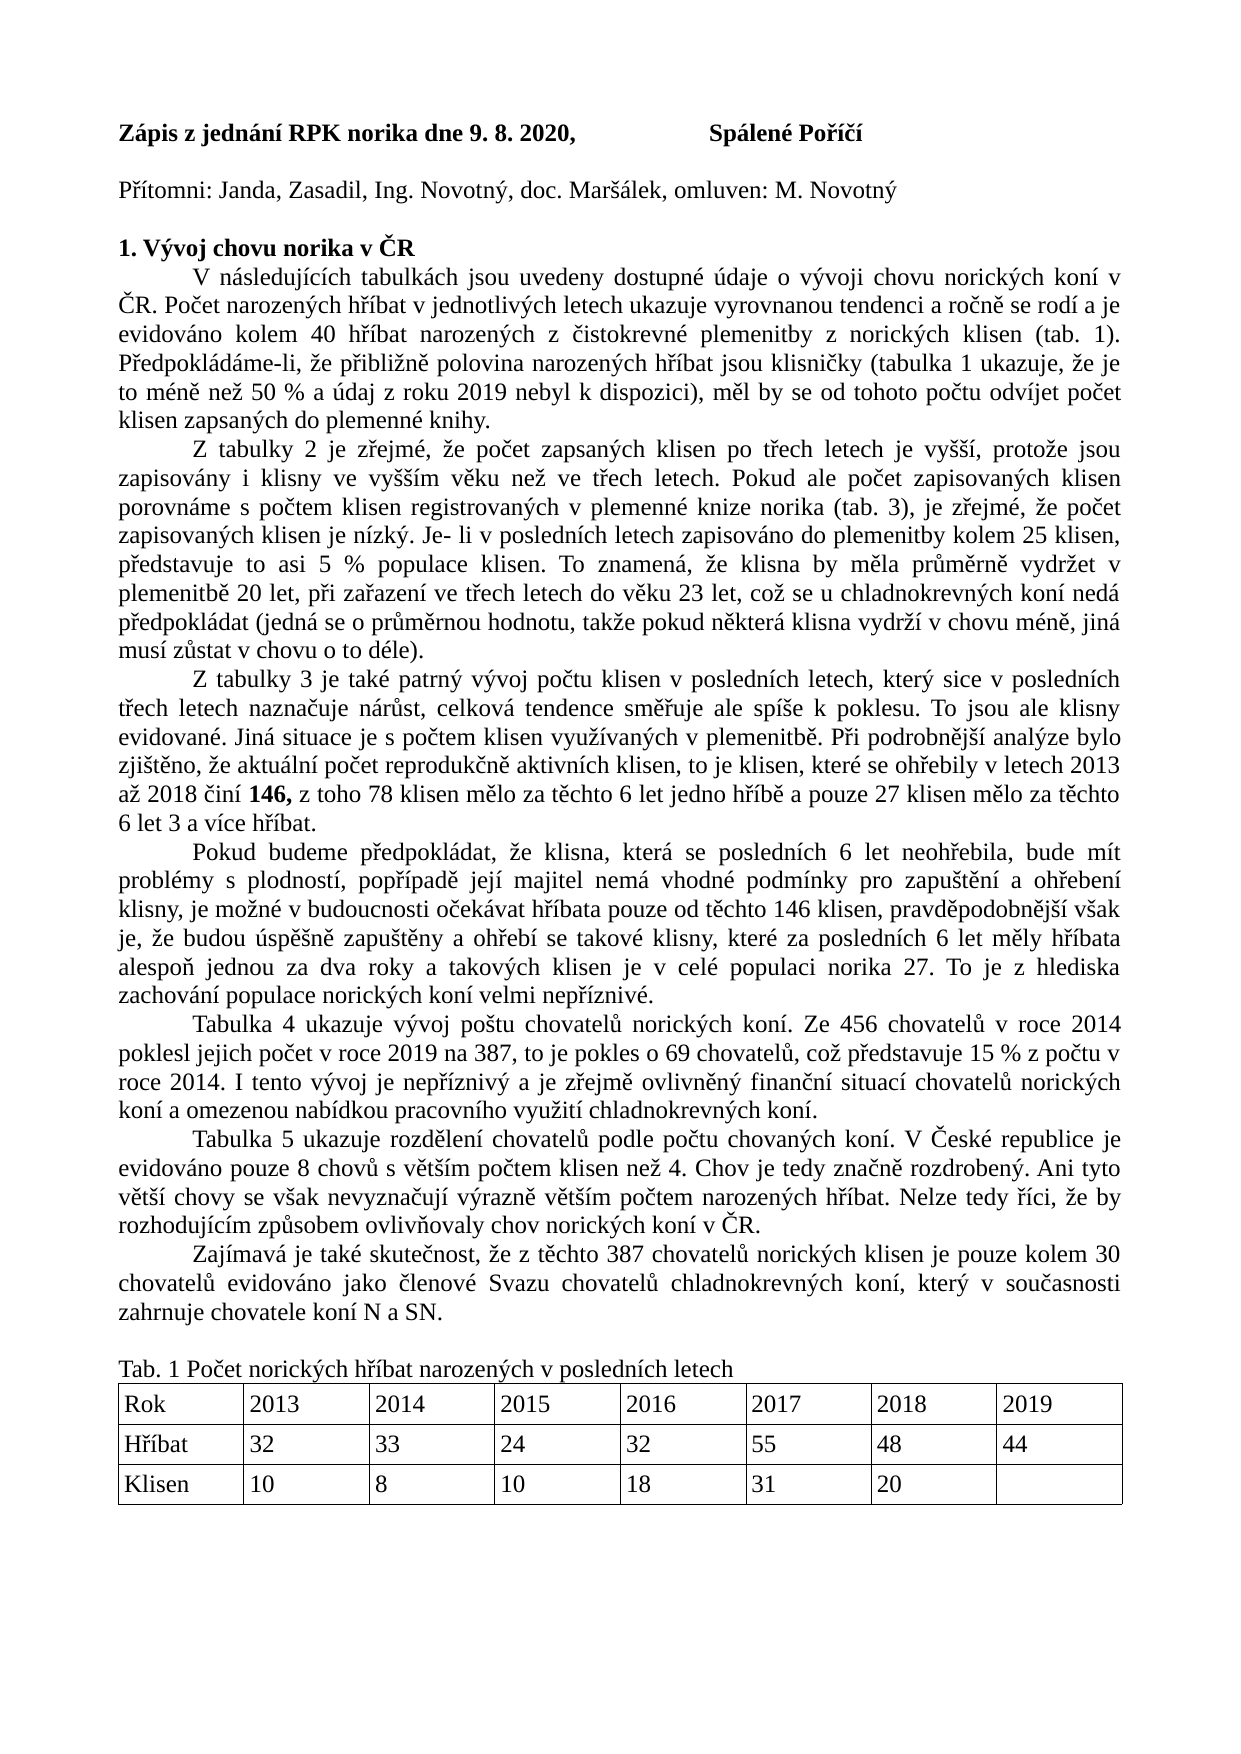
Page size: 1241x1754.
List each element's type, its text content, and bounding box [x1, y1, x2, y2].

table_cell [997, 1465, 1122, 1504]
table_cell 18 [621, 1465, 746, 1504]
table_cell 20 [872, 1465, 996, 1504]
text Tab. 1 Počet norických hříbat narozených v posledních letech [118, 1354, 1122, 1383]
text Přítomni: Janda, Zasadil, Ing. Novotný, doc. Maršálek, omluven: M. Novotný [118, 176, 1122, 204]
table_cell 48 [872, 1425, 996, 1464]
text Tabulka 5 ukazuje rozdělení chovatelů podle počtu chovaných koní. V České republice je evidováno pouze 8 chovů s větším počtem klisen než 4. Chov je tedy značně rozdrobený. Ani tyto větší chovy se však nevyznačují výrazně větším počtem narozených hříbat. Nelze tedy říci, že by rozhodujícím způsobem ovlivňovaly chov norických koní v ČR. [118, 1124, 1122, 1239]
table_header 2017 [747, 1384, 871, 1423]
text 1. Vývoj chovu norika v ČR [118, 233, 1122, 262]
text Zajímavá je také skutečnost, že z těchto 387 chovatelů norických klisen je pouze kolem 30 chovatelů evidováno jako členové Svazu chovatelů chladnokrevných koní, který v současnosti zahrnuje chovatele koní N a SN. [118, 1239, 1122, 1326]
table_cell Hříbat [119, 1425, 243, 1464]
table_cell 55 [747, 1425, 871, 1464]
table_cell 8 [370, 1465, 494, 1504]
text Z tabulky 3 je také patrný vývoj počtu klisen v posledních letech, který sice v posledních třech letech naznačuje nárůst, celková tendence směřuje ale spíše k poklesu. To jsou ale klisny evidované. Jiná situace je s počtem klisen využívaných v plemenitbě. Při podrobnější analýze bylo zjištěno, že aktuální počet reprodukčně aktivních klisen, to je klisen, které se ohřebily v letech 2013 až 2018 činí 146, z toho 78 klisen mělo za těchto 6 let jedno hříbě a pouze 27 klisen mělo za těchto 6 let 3 a více hříbat. [118, 664, 1122, 837]
table_cell 44 [997, 1425, 1122, 1464]
text Zápis z jednání RPK norika dne 9. 8. 2020, Spálené Poříčí [118, 118, 1122, 147]
table_cell 31 [747, 1465, 871, 1504]
table_header 2014 [370, 1384, 494, 1423]
text Pokud budeme předpokládat, že klisna, která se posledních 6 let neohřebila, bude mít problémy s plodností, popřípadě její majitel nemá vhodné podmínky pro zapuštění a ohřebení klisny, je možné v budoucnosti očekávat hříbata pouze od těchto 146 klisen, pravděpodobnější však je, že budou úspěšně zapuštěny a ohřebí se takové klisny, které za posledních 6 let měly hříbata alespoň jednou za dva roky a takových klisen je v celé populaci norika 27. To je z hlediska zachování populace norických koní velmi nepříznivé. [118, 837, 1122, 1009]
text Z tabulky 2 je zřejmé, že počet zapsaných klisen po třech letech je vyšší, protože jsou zapisovány i klisny ve vyšším věku než ve třech letech. Pokud ale počet zapisovaných klisen porovnáme s počtem klisen registrovaných v plemenné knize norika (tab. 3), je zřejmé, že počet zapisovaných klisen je nízký. Je- li v posledních letech zapisováno do plemenitby kolem 25 klisen, představuje to asi 5 % populace klisen. To znamená, že klisna by měla průměrně vydržet v plemenitbě 20 let, při zařazení ve třech letech do věku 23 let, což se u chladnokrevných koní nedá předpokládat (jedná se o průměrnou hodnotu, takže pokud některá klisna vydrží v chovu méně, jiná musí zůstat v chovu o to déle). [118, 434, 1122, 664]
text V následujících tabulkách jsou uvedeny dostupné údaje o vývoji chovu norických koní v ČR. Počet narozených hříbat v jednotlivých letech ukazuje vyrovnanou tendenci a ročně se rodí a je evidováno kolem 40 hříbat narozených z čistokrevné plemenitby z norických klisen (tab. 1). Předpokládáme-li, že přibližně polovina narozených hříbat jsou klisničky (tabulka 1 ukazuje, že je to méně než 50 % a údaj z roku 2019 nebyl k dispozici), měl by se od tohoto počtu odvíjet počet klisen zapsaných do plemenné knihy. [118, 262, 1122, 434]
table_cell 24 [495, 1425, 620, 1464]
table_header 2019 [997, 1384, 1122, 1423]
table_header 2016 [621, 1384, 746, 1423]
table_cell 10 [244, 1465, 369, 1504]
text Tabulka 4 ukazuje vývoj poštu chovatelů norických koní. Ze 456 chovatelů v roce 2014 poklesl jejich počet v roce 2019 na 387, to je pokles o 69 chovatelů, což představuje 15 % z počtu v roce 2014. I tento vývoj je nepříznivý a je zřejmě ovlivněný finanční situací chovatelů norických koní a omezenou nabídkou pracovního využití chladnokrevných koní. [118, 1009, 1122, 1124]
table_cell 32 [244, 1425, 369, 1464]
table_cell 32 [621, 1425, 746, 1464]
table_header 2013 [244, 1384, 369, 1423]
table_header 2015 [495, 1384, 620, 1423]
table_cell 10 [495, 1465, 620, 1504]
table_header 2018 [872, 1384, 996, 1423]
table_cell Klisen [119, 1465, 243, 1504]
table_cell 33 [370, 1425, 494, 1464]
table_header Rok [119, 1384, 243, 1423]
